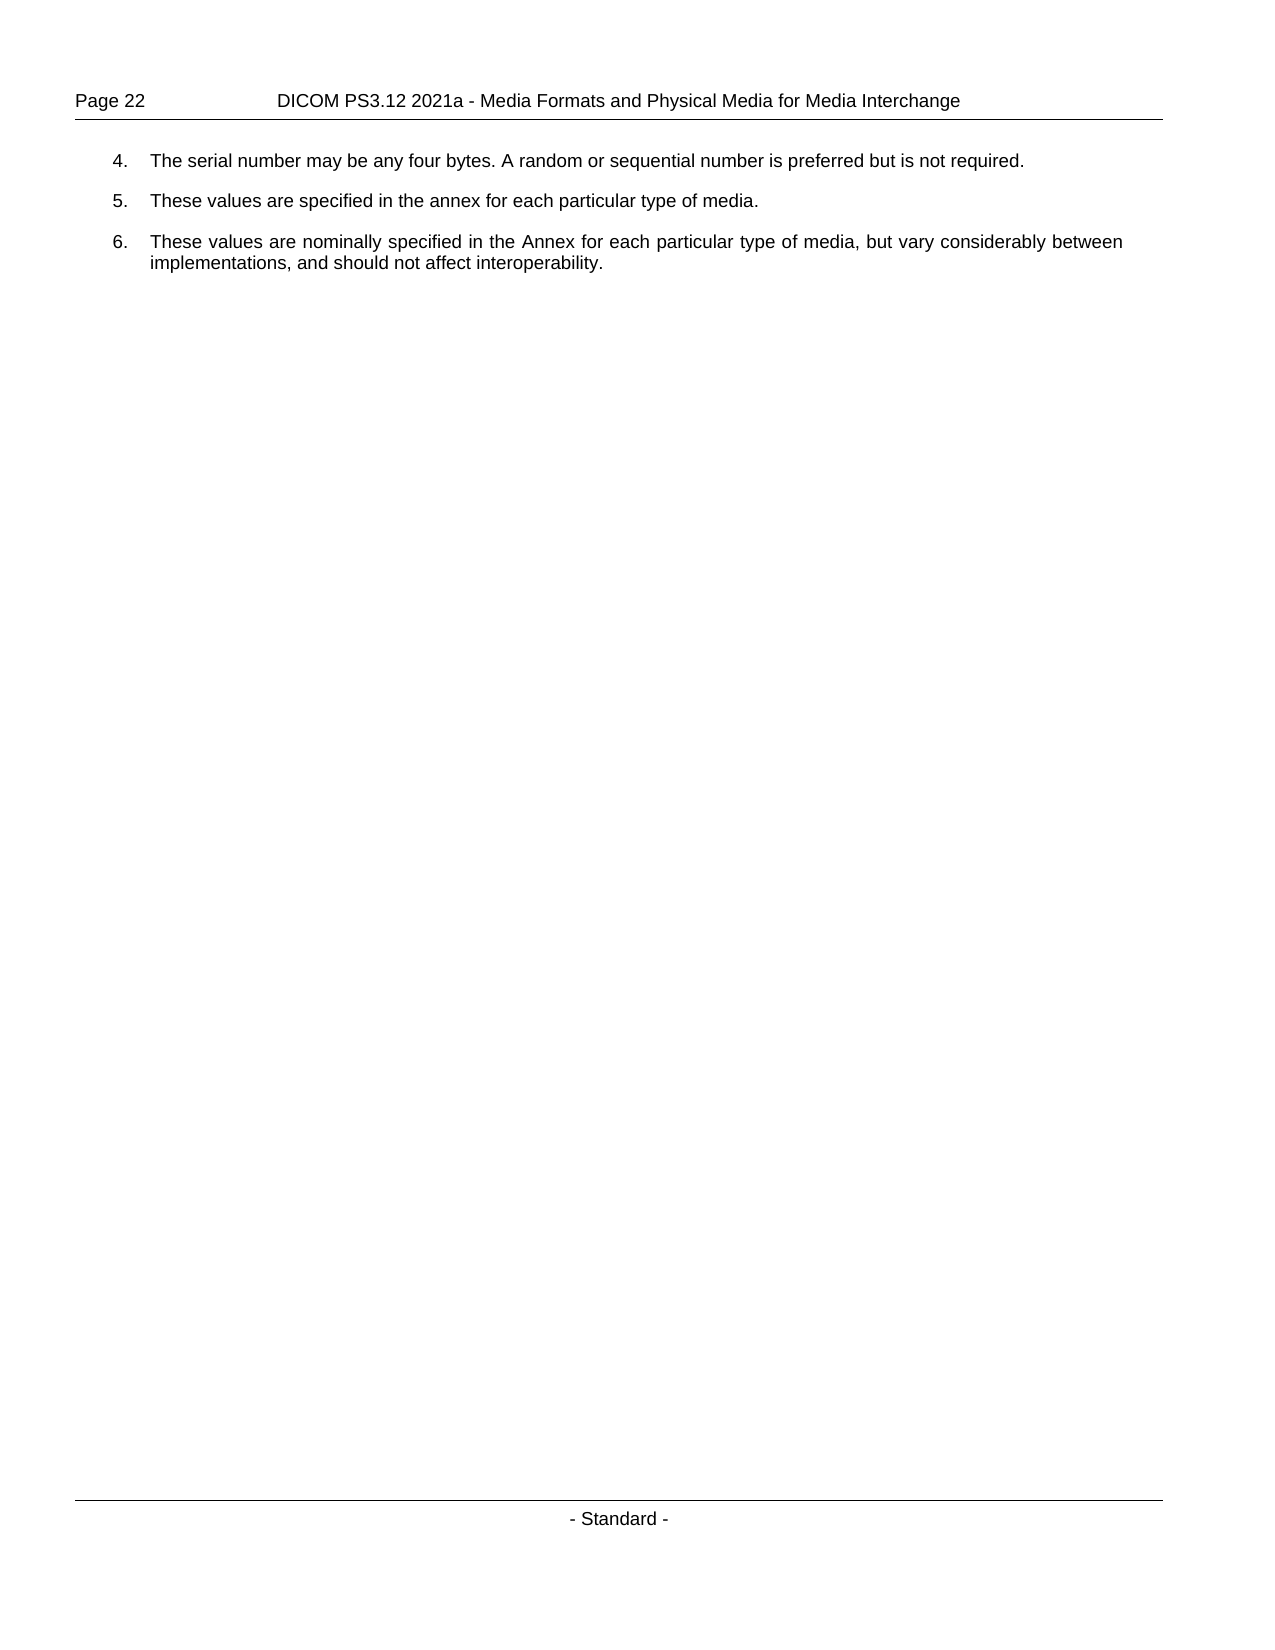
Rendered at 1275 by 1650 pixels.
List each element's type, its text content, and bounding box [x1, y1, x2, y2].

text 4. The serial number may be any four bytes. A random or sequential number is preferred but is not required. [112, 150, 1125, 172]
text 6. These values are nominally specified in the Annex for each particular type of media, but vary considerably between implementations, and should not affect interoperability. [112, 231, 1125, 274]
text 5. These values are specified in the annex for each particular type of media. [112, 190, 1125, 212]
